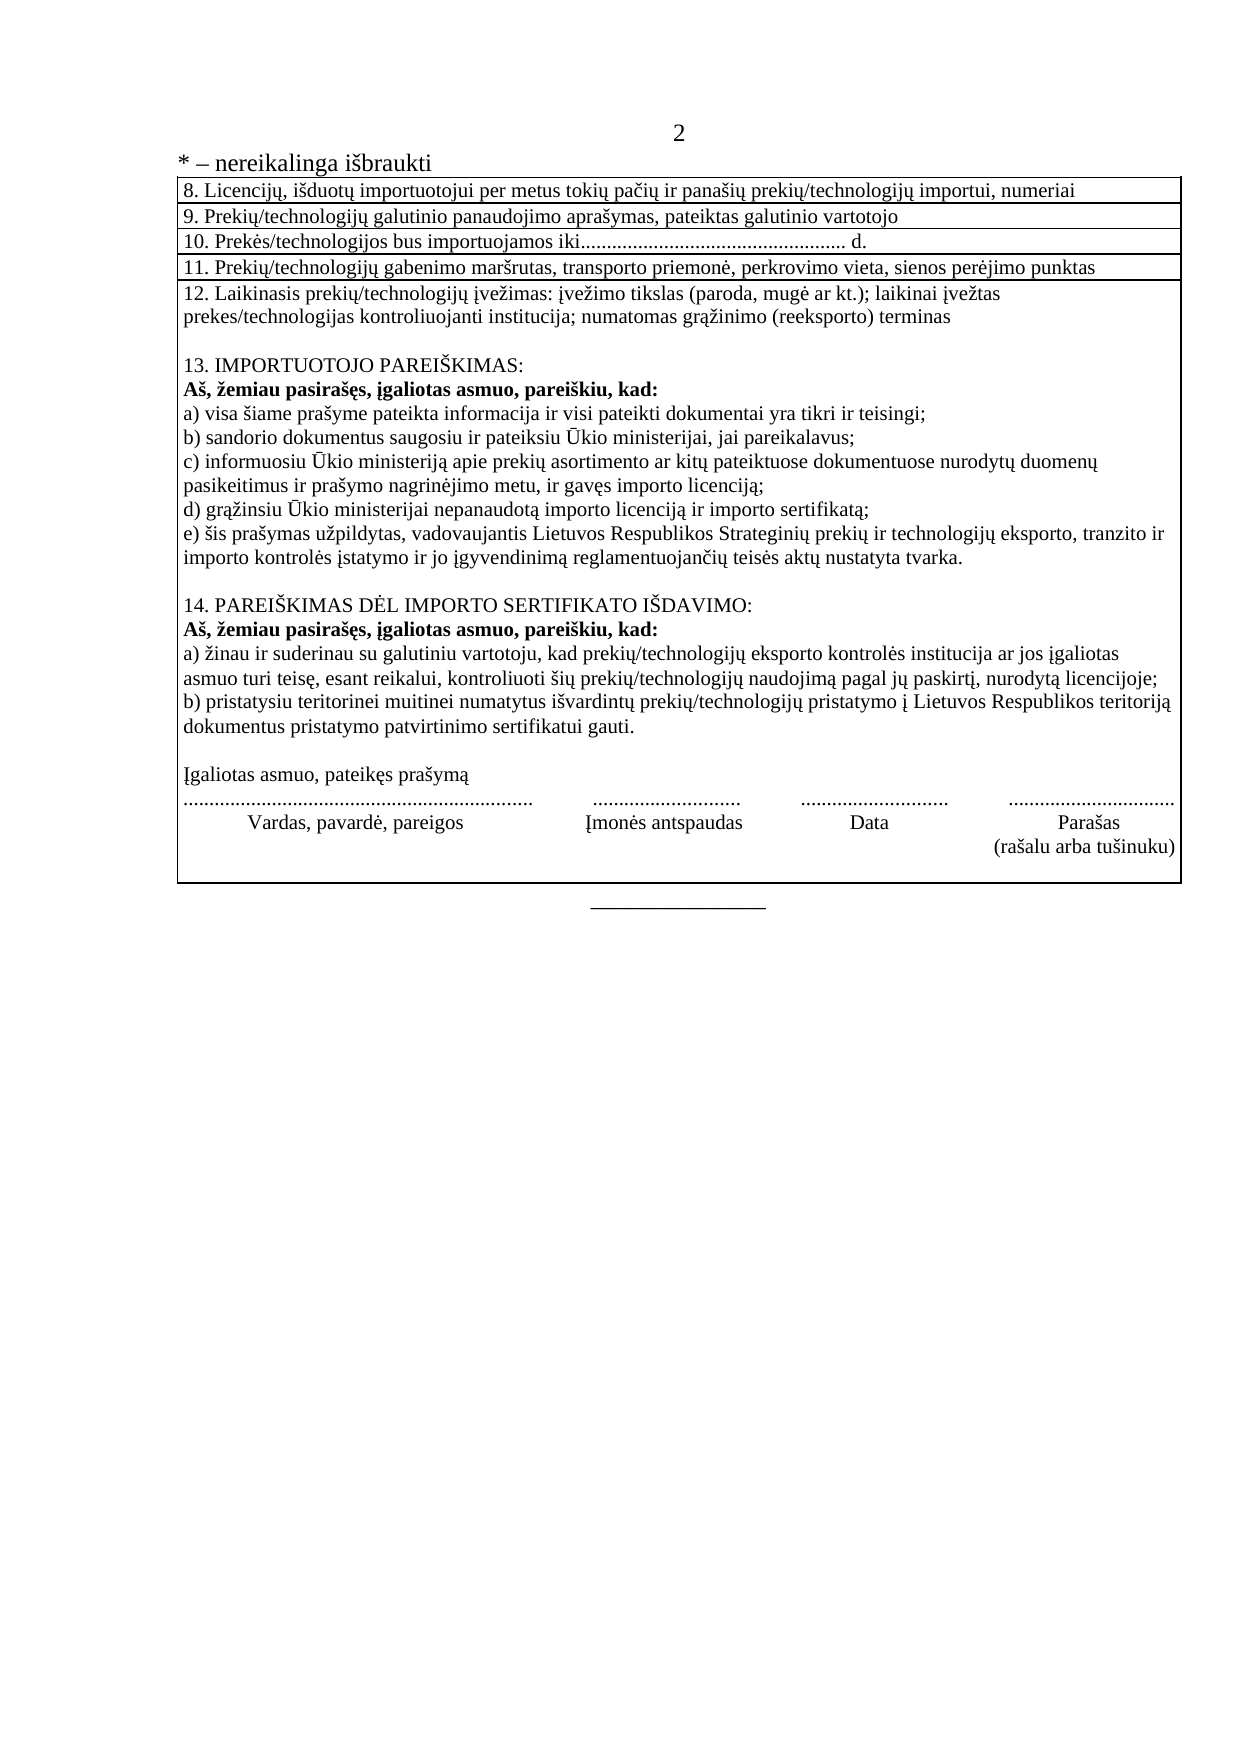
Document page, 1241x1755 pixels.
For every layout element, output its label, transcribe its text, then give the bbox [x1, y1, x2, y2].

table_cell 11. Prekių/technologijų gabenimo maršrutas, transporto priemonė, perkrovimo vieta, sienos perėjimo punktas [178, 255, 1180, 279]
text * – nereikalinga išbraukti [177, 148, 1181, 176]
text ______________ [177, 884, 1181, 912]
table_cell Įgaliotas asmuo, pateikęs prašymą Vardas, pavardė, pareigos Įmonės antspaudas Data Parašas (rašalu arba tušinuku) [178, 762, 1180, 882]
table_cell 14. PAREIŠKIMAS dėl importo sertifikato išdavimo: Aš, žemiau pasirašęs, įgaliotas asmuo, pareiškiu, kad: a) žinau ir suderinau su galutiniu vartotoju, kad prekių/technologijų eksporto kontrolės institucija ar jos įgaliotas asmuo turi teisę, esant reikalui, kontroliuoti šių prekių/technologijų naudojimą pagal jų paskirtį, nurodytą licencijoje; b) pristatysiu teritorinei muitinei numatytus išvardintų prekių/technologijų pristatymo į Lietuvos Respublikos teritoriją dokumentus pristatymo patvirtinimo sertifikatui gauti. [178, 593, 1180, 762]
table_cell 12. Laikinasis prekių/technologijų įvežimas: įvežimo tikslas (paroda, mugė ar kt.); laikinai įvežtas prekes/technologijas kontroliuojanti institucija; numatomas grąžinimo (reeksporto) terminas [178, 281, 1180, 353]
table_cell 10. Prekės/technologijos bus importuojamos iki................................................... d. [178, 229, 1180, 253]
table_cell 13. IMPORTUOTOJO PAREIŠKIMAS: Aš, žemiau pasirašęs, įgaliotas asmuo, pareiškiu, kad: a) visa šiame prašyme pateikta informacija ir visi pateikti dokumentai yra tikri ir teisingi; b) sandorio dokumentus saugosiu ir pateiksiu Ūkio ministerijai, jai pareikalavus; c) informuosiu Ūkio ministeriją apie prekių asortimento ar kitų pateiktuose dokumentuose nurodytų duomenų pasikeitimus ir prašymo nagrinėjimo metu, ir gavęs importo licenciją; d) grąžinsiu Ūkio ministerijai nepanaudotą importo licenciją ir importo sertifikatą; e) šis prašymas užpildytas, vadovaujantis Lietuvos Respublikos Strateginių prekių ir technologijų eksporto, tranzito ir importo kontrolės įstatymo ir jo įgyvendinimą reglamentuojančių teisės aktų nustatyta tvarka. [178, 353, 1180, 593]
table_header 8. Licencijų, išduotų importuotojui per metus tokių pačių ir panašių prekių/technologijų importui, numeriai [178, 178, 1180, 202]
table_cell 9. Prekių/technologijų galutinio panaudojimo aprašymas, pateiktas galutinio vartotojo [178, 204, 1180, 228]
